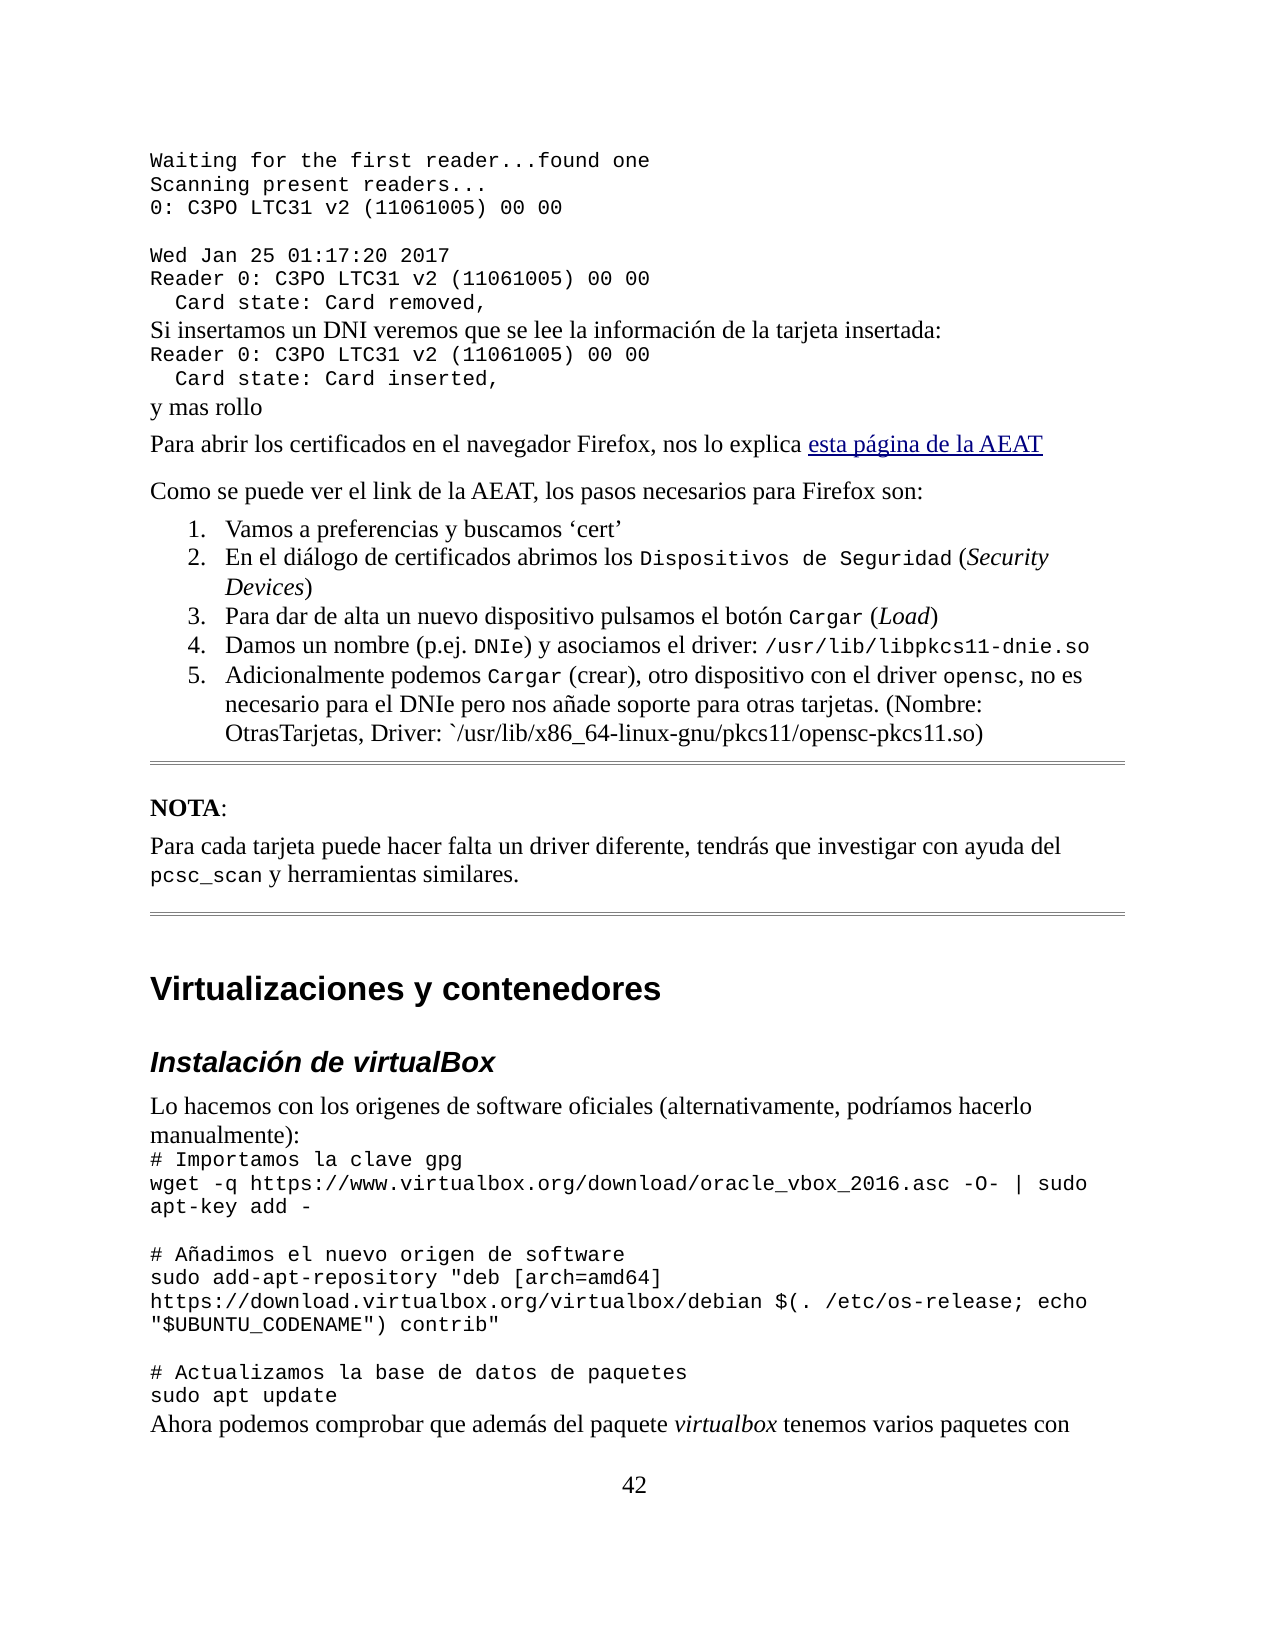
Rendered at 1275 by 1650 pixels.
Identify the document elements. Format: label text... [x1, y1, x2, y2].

text Wed Jan 25 01:17:20 2017 [150, 244, 1125, 268]
list Vamos a preferencias y buscamos ‘cert’ [187, 514, 1125, 542]
text # Añadimos el nuevo origen de software [150, 1243, 1125, 1267]
text Lo hacemos con los origenes de software oficiales (alternativamente, podríamos hacerlo manualmente): [150, 1091, 1125, 1149]
list Para dar de alta un nuevo dispositivo pulsamos el botón Cargar (Load) [187, 601, 1125, 630]
text # Actualizamos la base de datos de paquetes [150, 1362, 1125, 1385]
text Card state: Card inserted, [150, 368, 1125, 392]
text Reader 0: C3PO LTC31 v2 (11061005) 00 00 [150, 268, 1125, 292]
subtitle Instalación de virtualBox [150, 1045, 1125, 1079]
text 0: C3PO LTC31 v2 (11061005) 00 00 [150, 197, 1125, 221]
text sudo add-apt-repository "deb [arch=amd64] https://download.virtualbox.org/virtualbox/debian $(. /etc/os-release; echo "$UBUNTU_CODENAME") contrib" [150, 1267, 1125, 1338]
text Ahora podemos comprobar que además del paquete virtualbox tenemos varios paquetes con [150, 1409, 1125, 1438]
text Scanning present readers... [150, 174, 1125, 197]
text Para abrir los certificados en el navegador Firefox, nos lo explica esta página de la AEAT [150, 429, 1125, 458]
list Adicionalmente podemos Cargar (crear), otro dispositivo con el driver opensc, no es necesario para el DNIe pero nos añade soporte para otras tarjetas. (Nombre: OtrasTarjetas, Driver: `/usr/lib/x86_64-linux-gnu/pkcs11/opensc-pkcs11.so) [187, 660, 1125, 747]
list Damos un nombre (p.ej. DNIe) y asociamos el driver: /usr/lib/libpkcs11-dnie.so [187, 630, 1125, 660]
text sudo apt update [150, 1385, 1125, 1409]
text Card state: Card removed, [150, 292, 1125, 316]
text NOTA: [150, 793, 1125, 822]
text # Importamos la clave gpg [150, 1149, 1125, 1173]
list En el diálogo de certificados abrimos los Dispositivos de Seguridad (Security Devices) [187, 542, 1125, 601]
text Como se puede ver el link de la AEAT, los pasos necesarios para Firefox son: [150, 476, 1125, 505]
text Si insertamos un DNI veremos que se lee la información de la tarjeta insertada: [150, 316, 1125, 344]
subtitle Virtualizaciones y contenedores [150, 969, 1125, 1008]
text Waiting for the first reader...found one [150, 150, 1125, 174]
text wget -q https://www.virtualbox.org/download/oracle_vbox_2016.asc -O- | sudo apt-key add - [150, 1173, 1125, 1220]
text Reader 0: C3PO LTC31 v2 (11061005) 00 00 [150, 344, 1125, 368]
text Para cada tarjeta puede hacer falta un driver diferente, tendrás que investigar con ayuda del pcsc_scan y herramientas similares. [150, 831, 1125, 889]
text y mas rollo [150, 392, 1125, 420]
